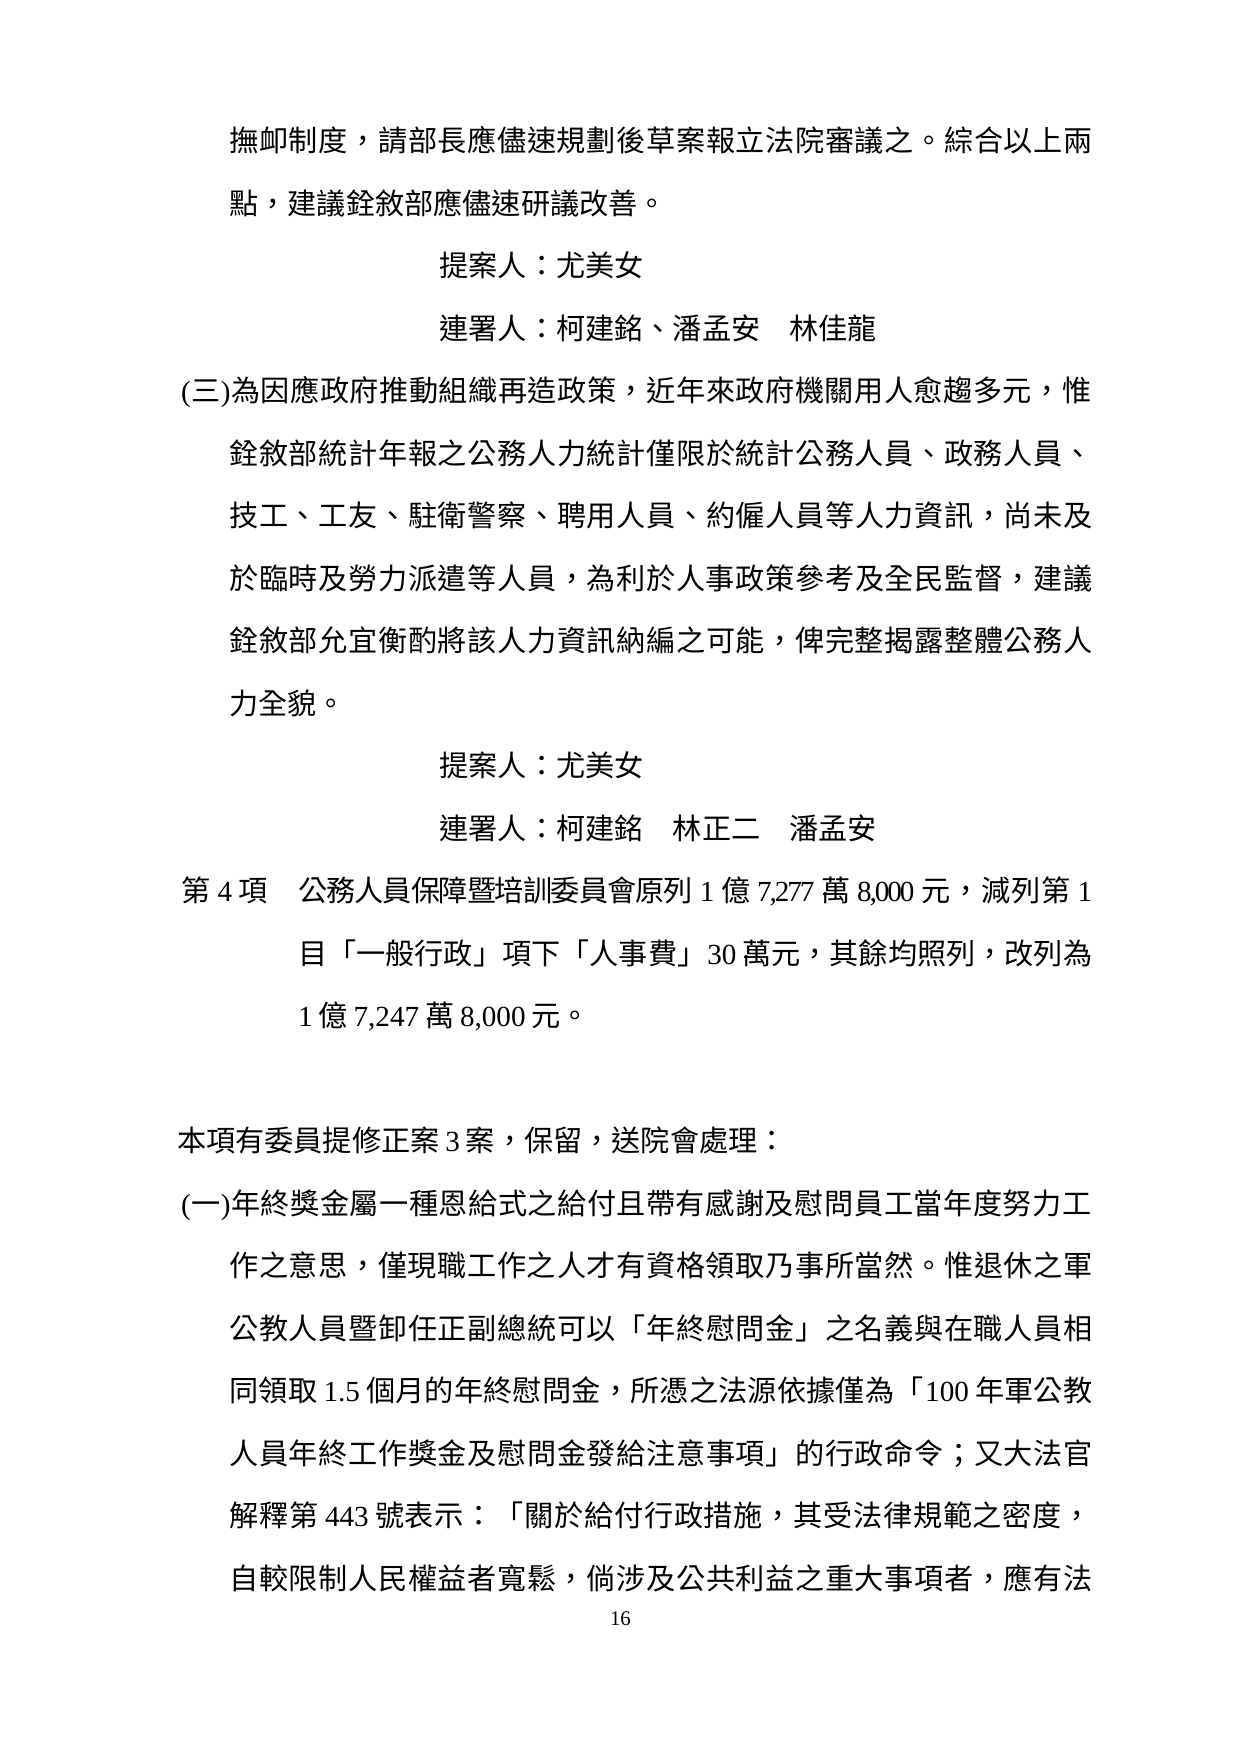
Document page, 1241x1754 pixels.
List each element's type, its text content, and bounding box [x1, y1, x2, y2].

text (三)為因應政府推動組織再造政策，近年來政府機關用人愈趨多元，惟銓敘部統計年報之公務人力統計僅限於統計公務人員、政務人員、技工、工友、駐衛警察、聘用人員、約僱人員等人力資訊，尚未及於臨時及勞力派遣等人員，為利於人事政策參考及全民監督，建議銓敘部允宜衡酌將該人力資訊納編之可能，俾完整揭露整體公務人力全貌。 [181, 347, 1092, 722]
text 撫卹制度，請部長應儘速規劃後草案報立法院審議之。綜合以上兩點，建議銓敘部應儘速研議改善。 [181, 97, 1092, 222]
text 提案人：尤美女 [148, 722, 1092, 785]
text 連署人：柯建銘 林正二 潘孟安 [148, 785, 1092, 847]
text 本項有委員提修正案3案，保留，送院會處理： [148, 1097, 1092, 1160]
text 連署人：柯建銘、潘孟安 林佳龍 [148, 285, 1092, 347]
text 第4項 公務人員保障暨培訓委員會原列1億7,277萬8,000元，減列第1目「一般行政」項下「人事費」30萬元，其餘均照列，改列為1億7,247萬8,000元。 [181, 847, 1092, 1035]
text (一)年終獎金屬一種恩給式之給付且帶有感謝及慰問員工當年度努力工作之意思，僅現職工作之人才有資格領取乃事所當然。惟退休之軍公教人員暨卸任正副總統可以「年終慰問金」之名義與在職人員相同領取1.5個月的年終慰問金，所憑之法源依據僅為「100年軍公教人員年終工作獎金及慰問金發給注意事項」的行政命令；又大法官解釋第443號表示：「關於給付行政措施，其受法律規範之密度，自較限制人民權益者寬鬆，倘涉及公共利益之重大事項者，應有法律或法律授權之命令為依據之必要，乃屬當然。」故退休人員在年終時領取所謂1.5個月的「年終慰問金」，不僅不合理，更不合法。99年11月10日，考試院即以「不符時宜」的理由，將公務人員退休法施行細則原第26條2項「領月退休金者，遇有臨時加發薪金時，月退休金亦得按比率支給。」刪除；然考試院公務人員保障暨培訓委員會卻仍繼續支付及編列月退休人員年終慰問金。爰此，建議刪除年終工作獎金(含月退休金人員年終慰問金)之月退休人員年終慰問金部分，共計135萬2,000元。 [181, 1160, 1092, 1597]
text 提案人：尤美女 [148, 222, 1092, 285]
